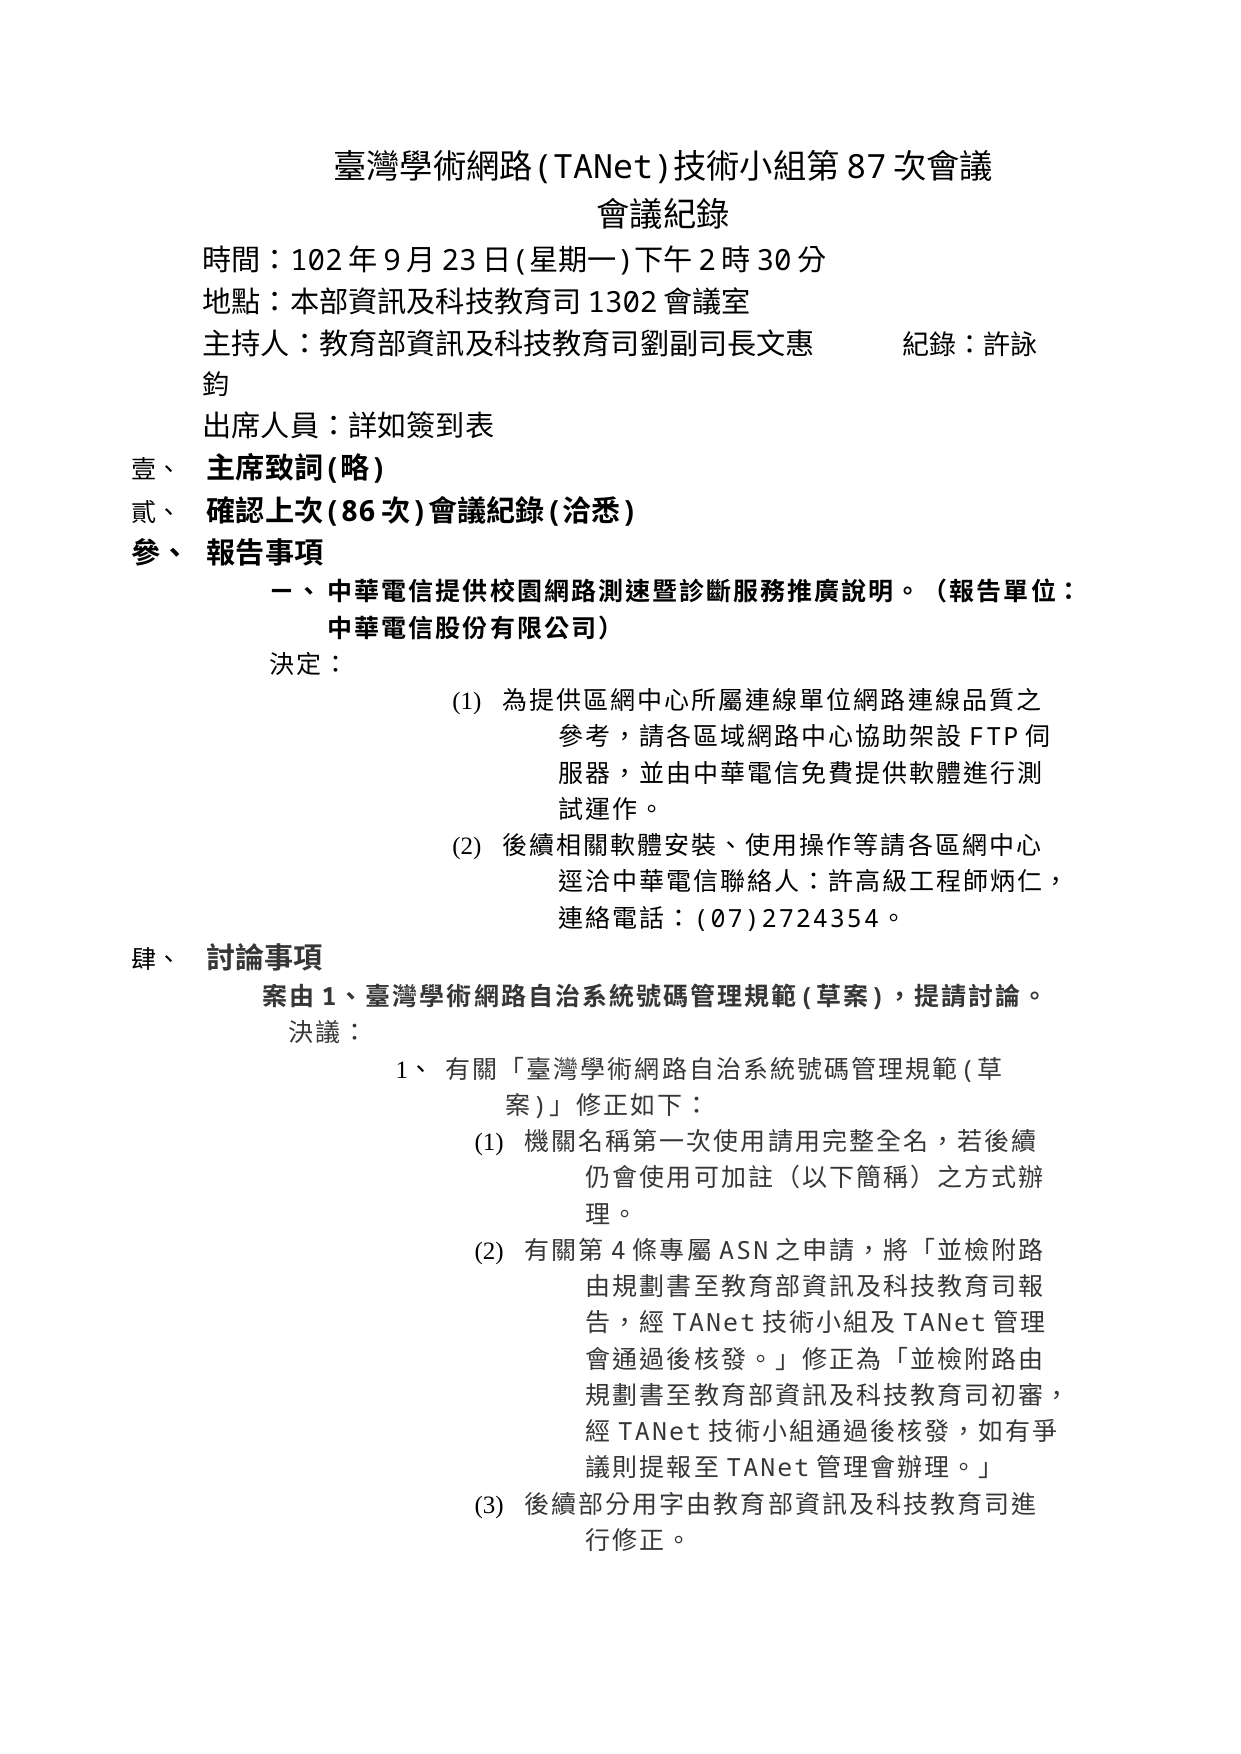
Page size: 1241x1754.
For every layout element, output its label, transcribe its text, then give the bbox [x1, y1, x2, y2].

text 案由1、臺灣學術網路自治系統號碼管理規範(草案)，提請討論。 [262, 977, 1063, 1013]
list 主席致詞(略) [131, 445, 1063, 487]
list 後續相關軟體安裝、使用操作等請各區網中心逕洽中華電信聯絡人：許高級工程師炳仁，連絡電話：(07)2724354。 [452, 826, 1063, 934]
list 有關「臺灣學術網路自治系統號碼管理規範(草案)」修正如下： [395, 1049, 1063, 1122]
text 臺灣學術網路(TANet)技術小組第87次會議 [262, 139, 1063, 188]
text 決議： [288, 1013, 1063, 1049]
list 後續部分用字由教育部資訊及科技教育司進行修正。 [474, 1484, 1063, 1557]
text 出席人員：詳如簽到表 [202, 402, 1063, 445]
text 時間：102年9月23日(星期一)下午2時30分 [202, 236, 1063, 278]
text 地點：本部資訊及科技教育司1302會議室 [202, 278, 1063, 321]
list 報告事項 [131, 529, 1063, 572]
list 討論事項 [131, 934, 1063, 977]
list 確認上次(86次)會議紀錄(洽悉) [131, 487, 1063, 529]
text 主持人：教育部資訊及科技教育司劉副司長文惠 紀錄：許詠鈞 [202, 321, 1063, 402]
list 機關名稱第一次使用請用完整全名，若後續仍會使用可加註（以下簡稱）之方式辦理。 [474, 1122, 1063, 1230]
text 會議紀錄 [262, 188, 1063, 236]
list 有關第4條專屬ASN之申請，將「並檢附路由規劃書至教育部資訊及科技教育司報告，經TANet技術小組及TANet管理會通過後核發。」修正為「並檢附路由規劃書至教育部資訊及科技教育司初審，經TANet技術小組通過後核發，如有爭議則提報至TANet管理會辦理。」 [474, 1230, 1063, 1484]
list 為提供區網中心所屬連線單位網路連線品質之參考，請各區域網路中心協助架設FTP伺服器，並由中華電信免費提供軟體進行測試運作。 [452, 681, 1063, 826]
text 決定： [269, 644, 1063, 681]
text ㄧ、 中華電信提供校園網路測速暨診斷服務推廣說明。（報告單位：中華電信股份有限公司） [269, 572, 1063, 644]
